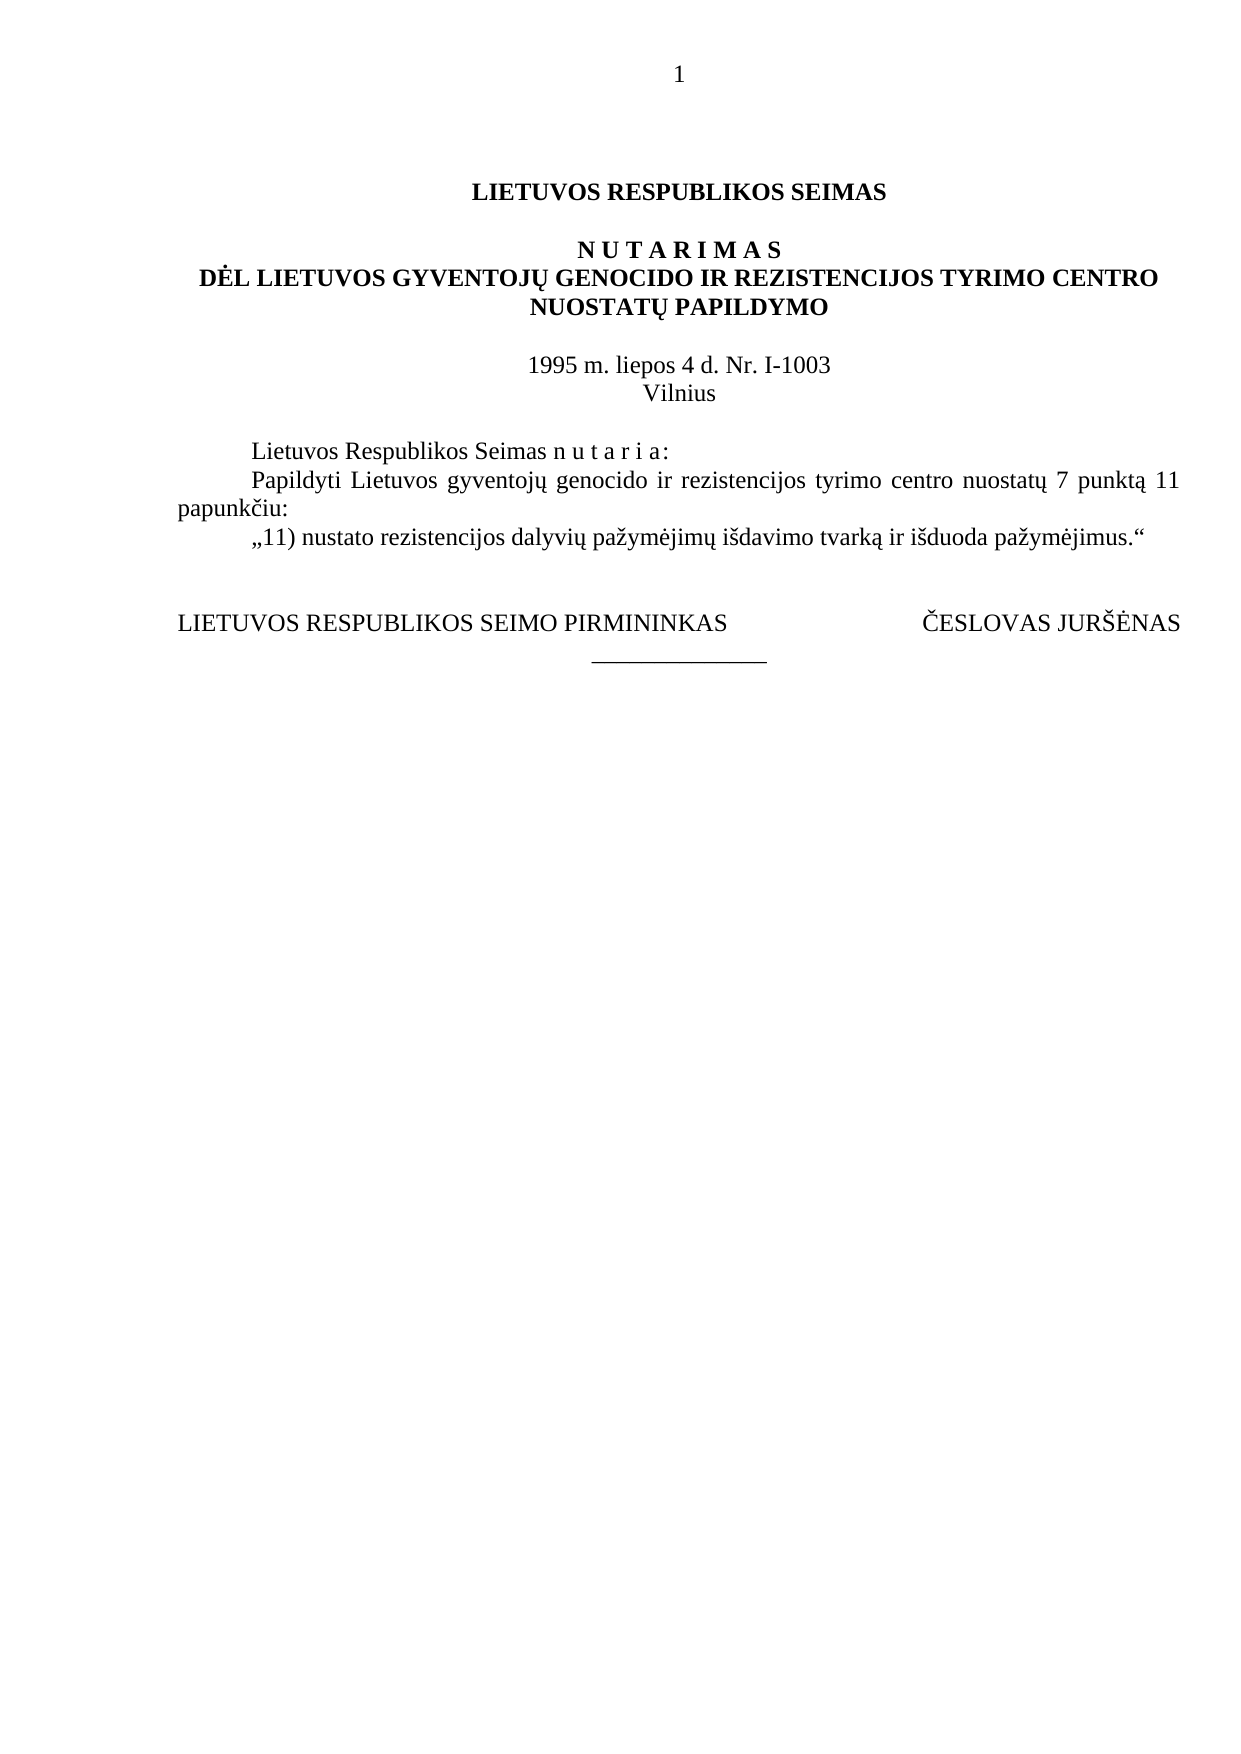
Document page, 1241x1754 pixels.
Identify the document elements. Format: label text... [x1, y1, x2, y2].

text DĖL LIETUVOS GYVENTOJŲ GENOCIDO IR REZISTENCIJOS TYRIMO CENTRO NUOSTATŲ PAPILDYMO [177, 263, 1181, 321]
text „11) nustato rezistencijos dalyvių pažymėjimų išdavimo tvarką ir išduoda pažymėjimus.“ [177, 522, 1181, 551]
text ______________ [177, 637, 1181, 666]
text Papildyti Lietuvos gyventojų genocido ir rezistencijos tyrimo centro nuostatų 7 punktą 11 papunkčiu: [177, 465, 1181, 522]
text N U T A R I M A S [177, 235, 1181, 263]
text Vilnius [177, 378, 1181, 407]
text LIETUVOS RESPUBLIKOS SEIMO PIRMININKAS ČESLOVAS JURŠĖNAS [177, 608, 1181, 637]
text LIETUVOS RESPUBLIKOS SEIMAS [177, 177, 1181, 206]
text Lietuvos Respublikos Seimas nutaria: [177, 436, 1181, 465]
text 1995 m. liepos 4 d. Nr. I-1003 [177, 350, 1181, 378]
